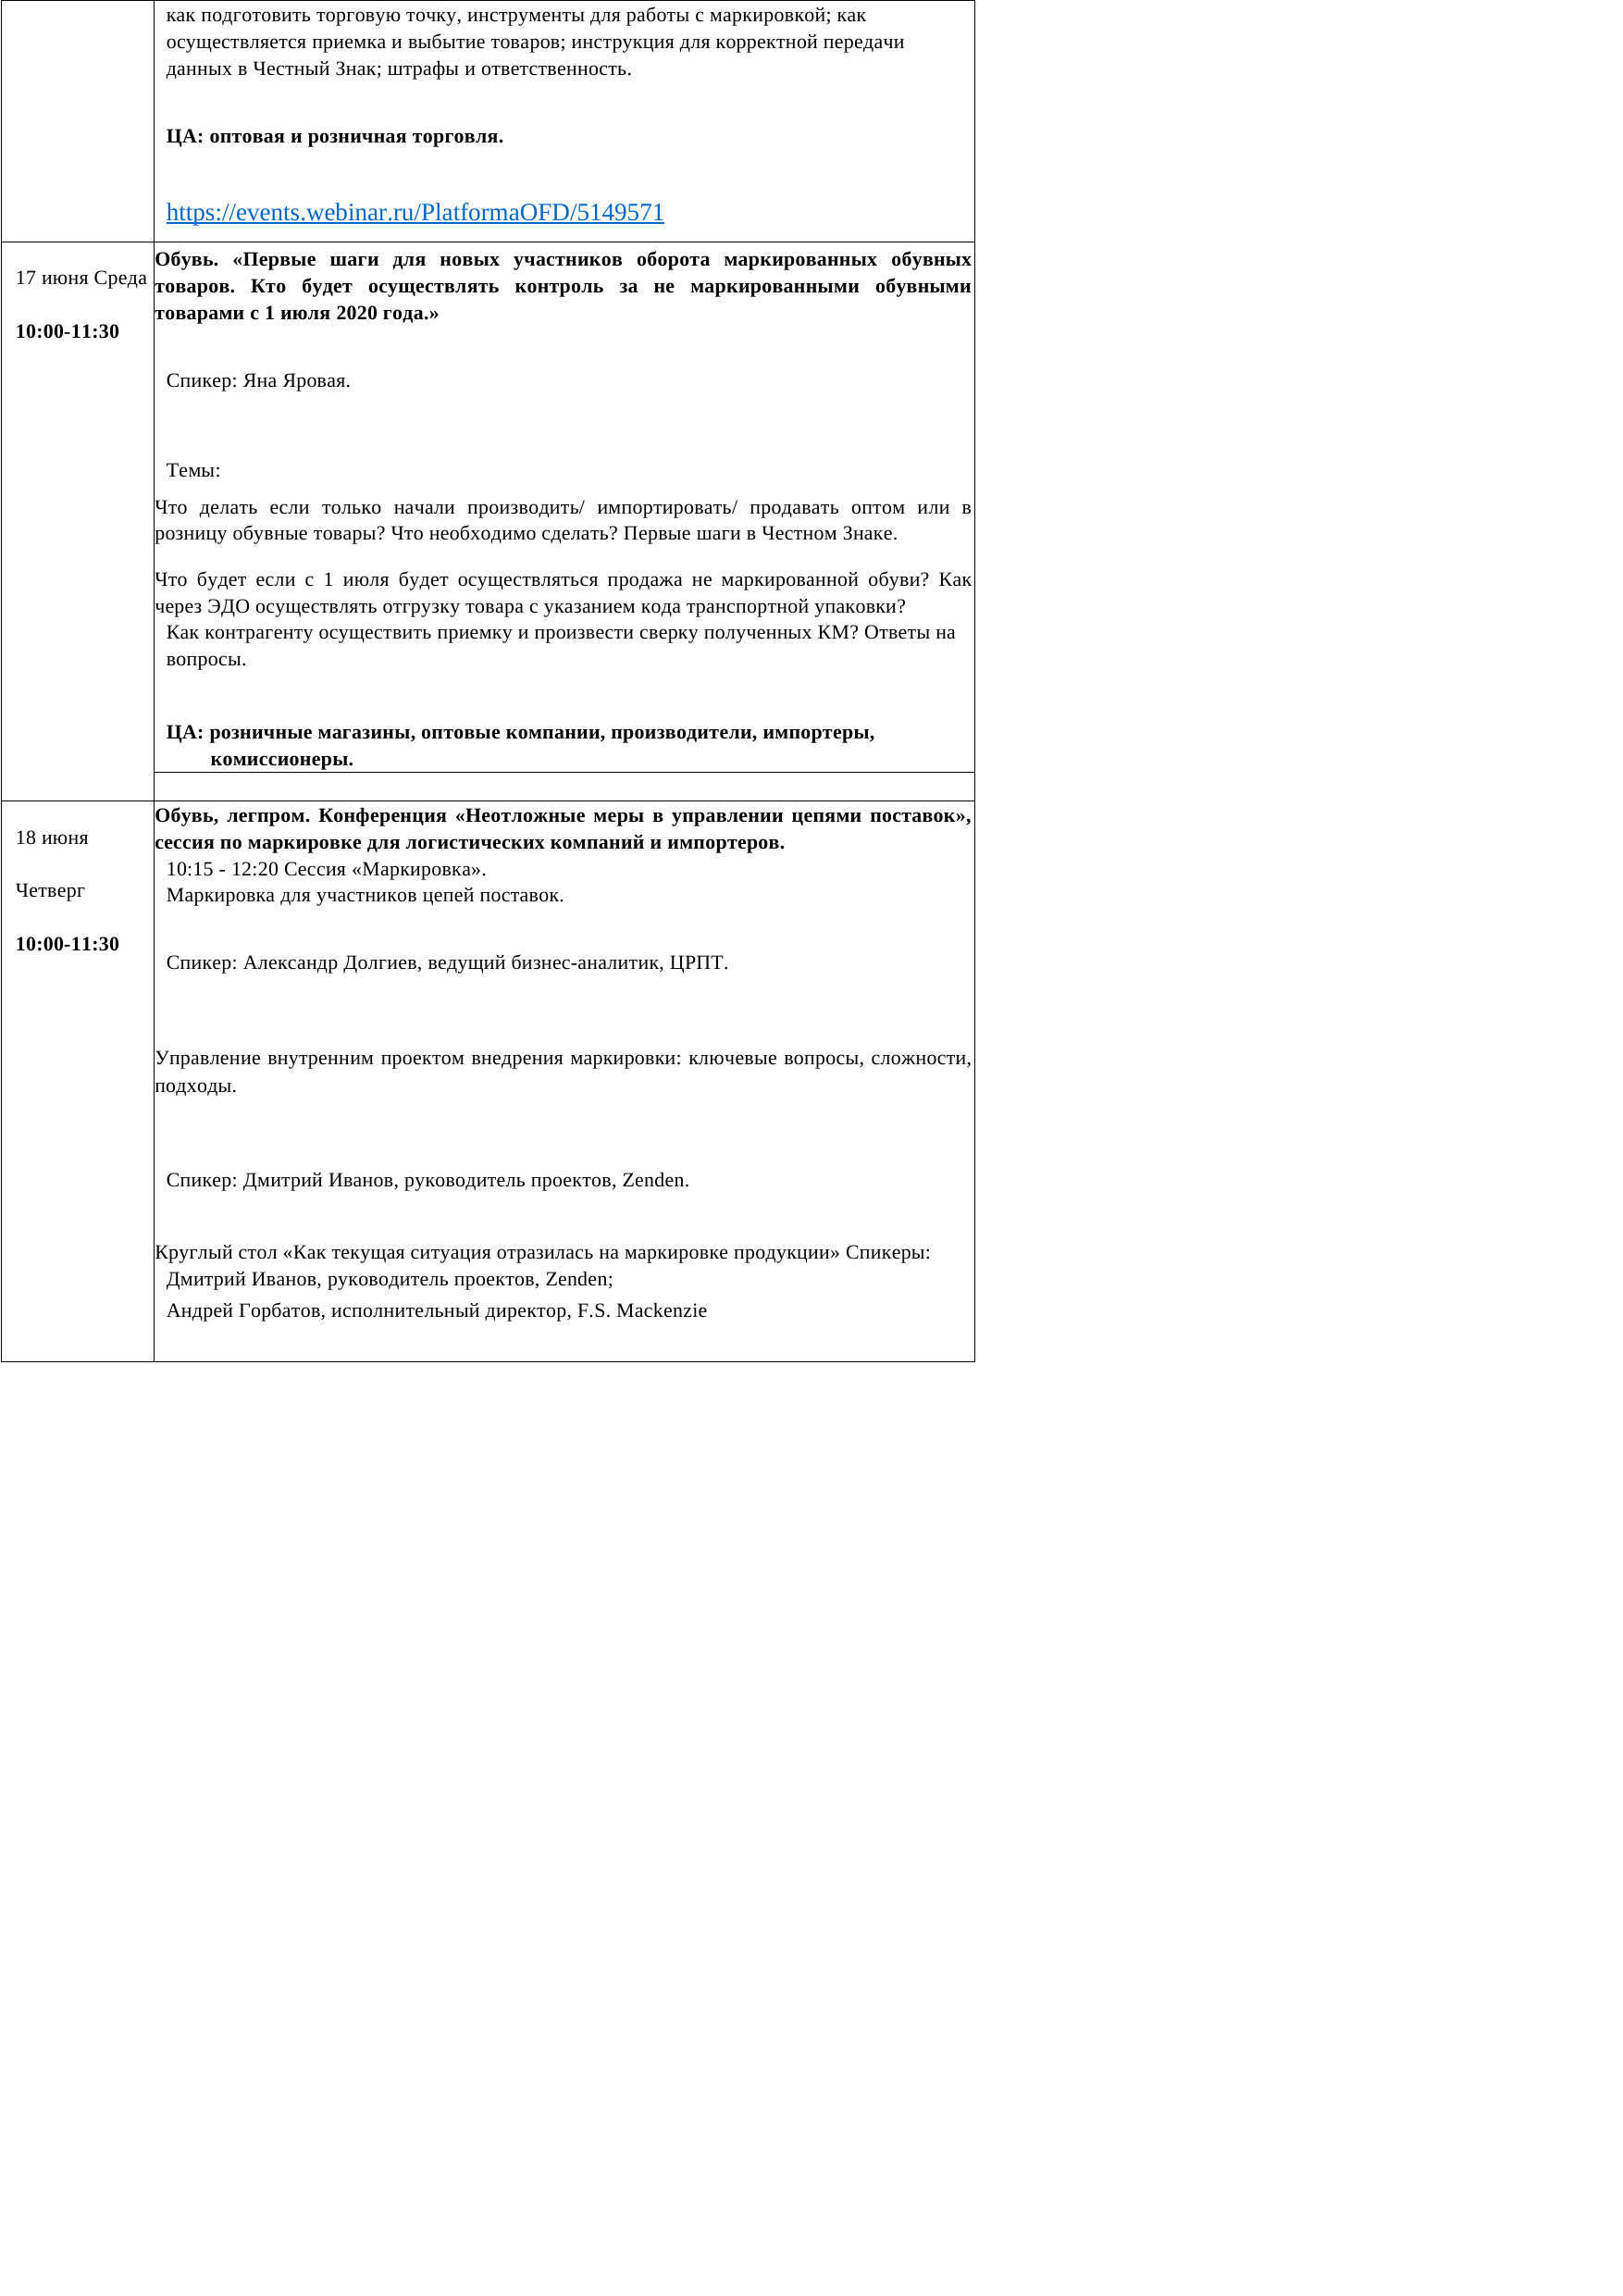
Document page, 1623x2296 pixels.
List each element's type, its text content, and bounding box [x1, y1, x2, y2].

table_cell 18 июня Четверг 10:00-11:30 [2, 801, 154, 1361]
table_cell Обувь. «Первые шаги для новых участников оборота маркированных обувных товаров. Кто будет осуществлять контроль за не маркированными обувными товарами с 1 июля 2020 года.» Спикер: Яна Яровая. Темы: Что делать если только начали производить/ импортировать/ продавать оптом или в розницу обувные товары? Что необходимо сделать? Первые шаги в Честном Знаке. Что будет если с 1 июля будет осуществляться продажа не маркированной обуви? Как через ЭДО осуществлять отгрузку товара с указанием кода транспортной упаковки? Как контрагенту осуществить приемку и произвести сверку полученных КМ? Ответы на вопросы. ЦА: розничные магазины, оптовые компании, производители, импортеры, комиссионеры. https://xn--80aighhoc2ai 1c8b.xn--p1ai/lectures/vebinarv/?ELEMENT ID=136729 [155, 242, 974, 771]
table_header [2, 1, 154, 242]
table_cell [155, 773, 974, 800]
table_header как подготовить торговую точку, инструменты для работы с маркировкой; как осуществляется приемка и выбытие товаров; инструкция для корректной передачи данных в Честный Знак; штрафы и ответственность. ЦА: оптовая и розничная торговля. https://events.webinar.ru/PlatformaOFD/5149571 [155, 1, 974, 242]
table_cell 17 июня Среда 10:00-11:30 [2, 242, 154, 800]
